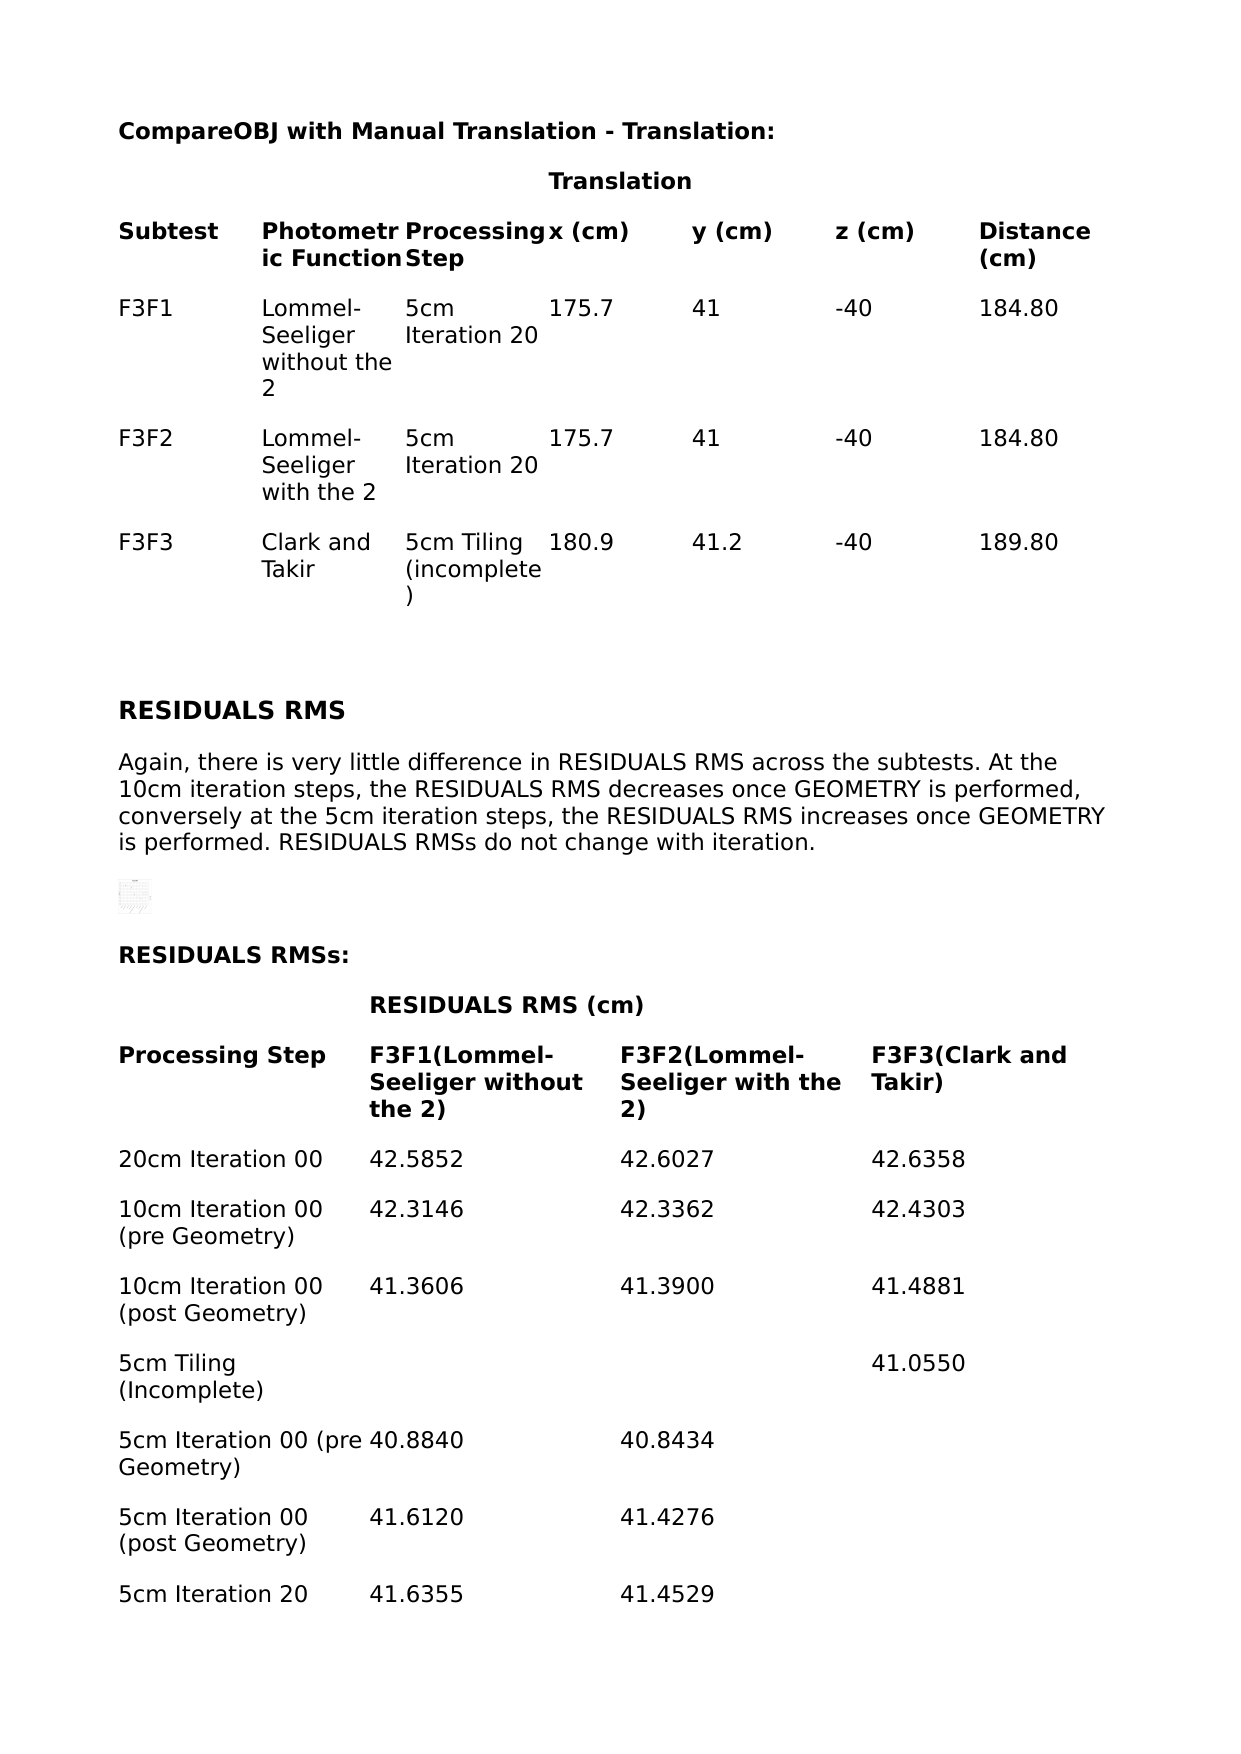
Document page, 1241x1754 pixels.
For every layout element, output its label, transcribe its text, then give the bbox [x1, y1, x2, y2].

table_cell -40 [835, 518, 978, 621]
table_cell 41 [692, 414, 835, 517]
text RESIDUALS RMSs: [118, 942, 1122, 969]
table_cell Processing Step [405, 207, 548, 284]
table_cell 41.2 [692, 518, 835, 621]
table_cell F3F3 [118, 518, 261, 621]
text CompareOBJ with Manual Translation - Translation: [118, 118, 1122, 145]
table_header [871, 981, 1122, 1031]
table_cell Lommel-Seeliger with the 2 [261, 414, 405, 517]
table_cell 41.4881 [871, 1261, 1122, 1338]
table_cell 20cm Iteration 00 [118, 1134, 369, 1184]
table_cell 42.4303 [871, 1185, 1122, 1261]
table_cell 41.4529 [620, 1569, 871, 1619]
table_cell 10cm Iteration 00 (pre Geometry) [118, 1185, 369, 1261]
table_cell 41.3900 [620, 1261, 871, 1338]
table_header [835, 157, 978, 207]
table_cell y (cm) [692, 207, 835, 284]
table_cell 41 [692, 284, 835, 414]
table_cell x (cm) [548, 207, 692, 284]
table_cell z (cm) [835, 207, 978, 284]
table_cell 42.6358 [871, 1134, 1122, 1184]
table_cell 5cm Tiling (Incomplete) [118, 1338, 369, 1415]
table_cell 5cm Iteration 00 (post Geometry) [118, 1492, 369, 1569]
table_cell [369, 1338, 620, 1415]
table_cell Clark and Takir [261, 518, 405, 621]
table_cell Processing Step [118, 1031, 369, 1134]
table_cell 40.8840 [369, 1415, 620, 1492]
table_cell 10cm Iteration 00 (post Geometry) [118, 1261, 369, 1338]
table_cell F3F3(Clark and Takir) [871, 1031, 1122, 1134]
table_cell Subtest [118, 207, 261, 284]
table_cell [871, 1492, 1122, 1569]
table_cell 41.6120 [369, 1492, 620, 1569]
table_cell F3F2(Lommel-Seeliger with the 2) [620, 1031, 871, 1134]
table_cell F3F2 [118, 414, 261, 517]
table_cell 5cm Iteration 00 (pre Geometry) [118, 1415, 369, 1492]
table_cell 5cm Iteration 20 [405, 414, 548, 517]
table_cell Photometric Function [261, 207, 405, 284]
table_cell 189.80 [979, 518, 1122, 621]
table_cell Lommel-Seeliger without the 2 [261, 284, 405, 414]
table_cell Distance (cm) [979, 207, 1122, 284]
table_cell 41.6355 [369, 1569, 620, 1619]
table_cell -40 [835, 414, 978, 517]
table_header [118, 157, 261, 207]
table_cell 42.5852 [369, 1134, 620, 1184]
table_cell [620, 1338, 871, 1415]
table_cell 5cm Iteration 20 [118, 1569, 369, 1619]
table_header [118, 981, 369, 1031]
picture [118, 879, 152, 914]
table_cell 42.6027 [620, 1134, 871, 1184]
table_header [261, 157, 405, 207]
table_cell 184.80 [979, 414, 1122, 517]
table_cell 41.4276 [620, 1492, 871, 1569]
table_cell F3F1 [118, 284, 261, 414]
table_header [979, 157, 1122, 207]
table_header [405, 157, 548, 207]
table_cell [871, 1415, 1122, 1492]
table_cell [871, 1569, 1122, 1619]
table_cell 41.3606 [369, 1261, 620, 1338]
table_cell 175.7 [548, 414, 692, 517]
table_cell 184.80 [979, 284, 1122, 414]
table_cell 180.9 [548, 518, 692, 621]
table_cell 5cm Iteration 20 [405, 284, 548, 414]
table_cell 42.3362 [620, 1185, 871, 1261]
table_cell 5cm Tiling (incomplete) [405, 518, 548, 621]
subtitle RESIDUALS RMS [118, 696, 1122, 725]
table_cell -40 [835, 284, 978, 414]
table_header RESIDUALS RMS (cm) [369, 981, 871, 1031]
table_cell 42.3146 [369, 1185, 620, 1261]
table_header Translation [548, 157, 835, 207]
table_cell 175.7 [548, 284, 692, 414]
table_cell F3F1(Lommel-Seeliger without the 2) [369, 1031, 620, 1134]
table_cell 40.8434 [620, 1415, 871, 1492]
table_cell 41.0550 [871, 1338, 1122, 1415]
text Again, there is very little difference in RESIDUALS RMS across the subtests. At the 10cm iteration steps, the RESIDUALS RMS decreases once GEOMETRY is performed, conversely at the 5cm iteration steps, the RESIDUALS RMS increases once GEOMETRY is performed. RESIDUALS RMSs do not change with iteration. [118, 749, 1122, 856]
